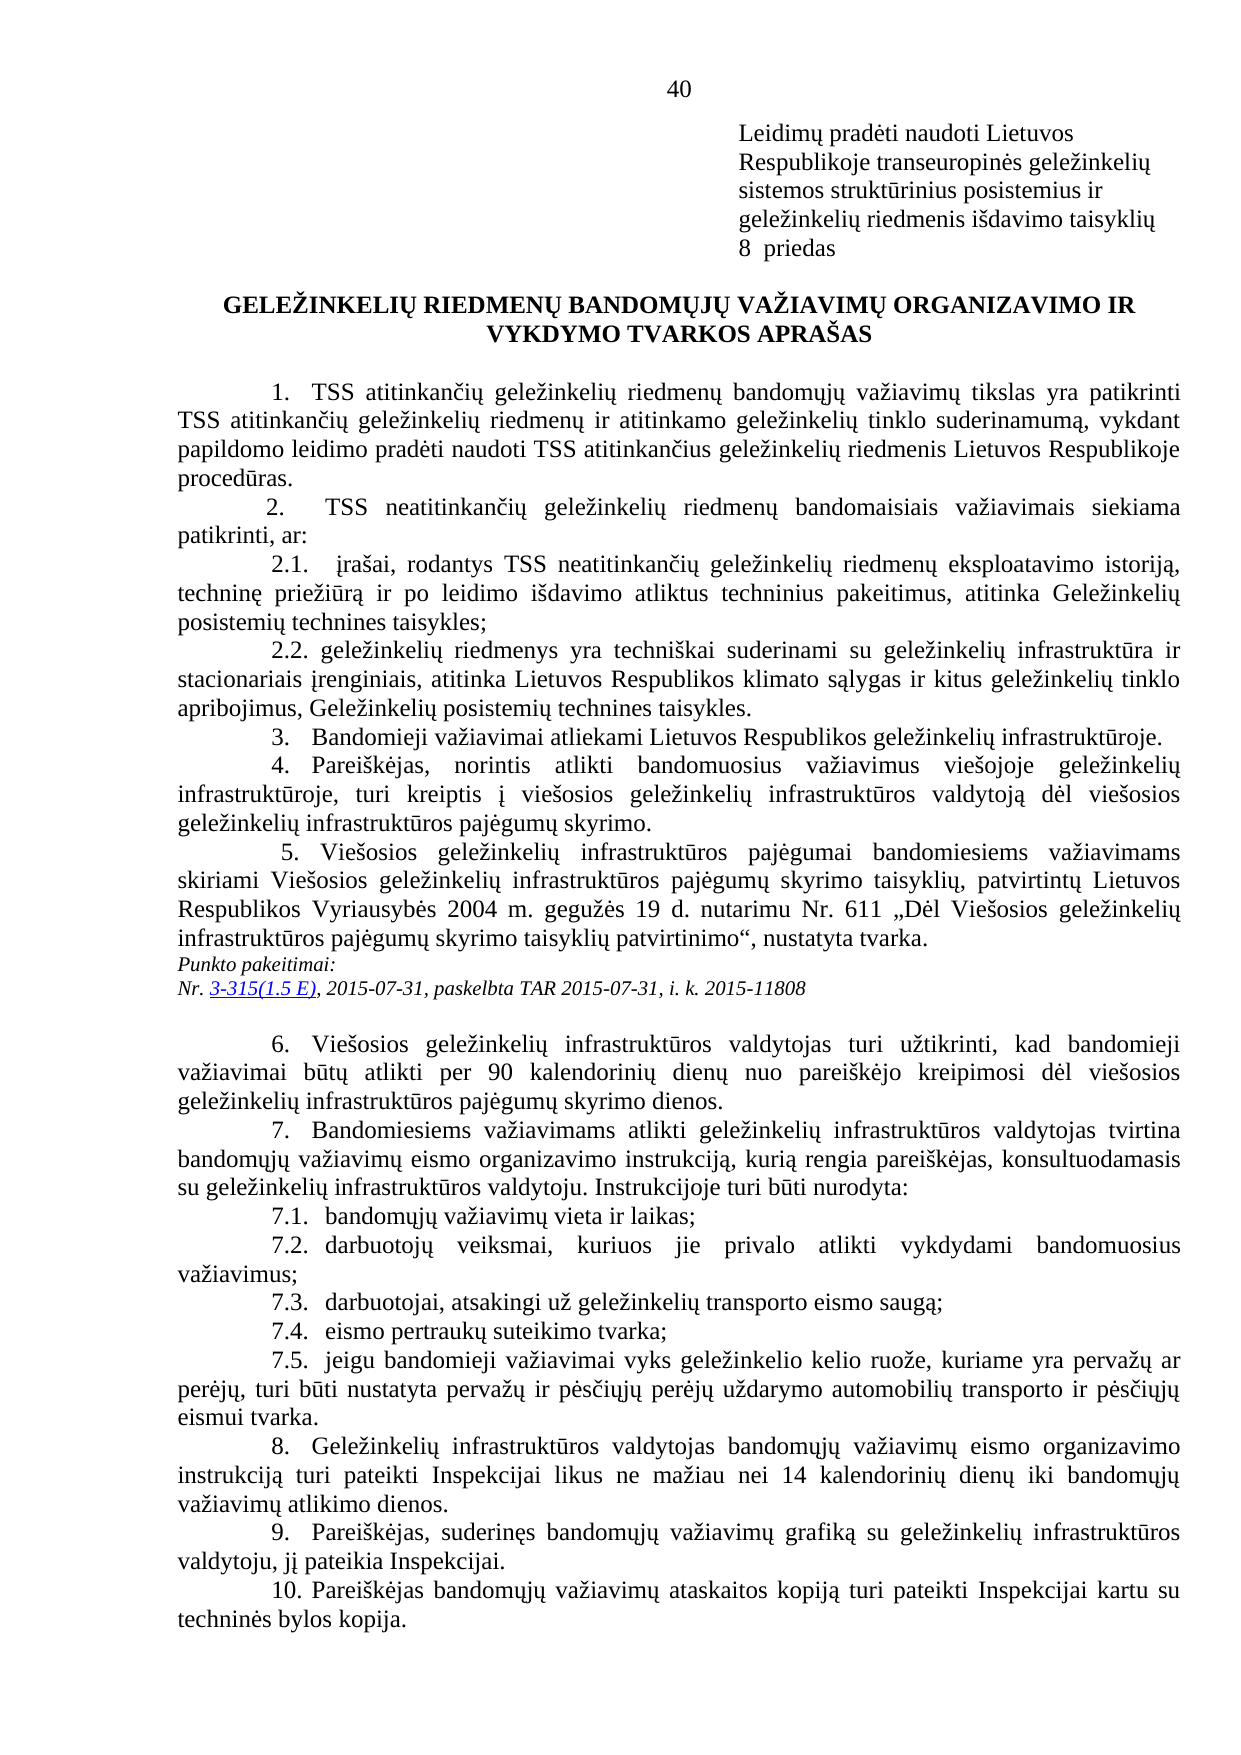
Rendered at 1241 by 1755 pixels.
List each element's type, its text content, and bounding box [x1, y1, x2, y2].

text Punkto pakeitimai: [177, 952, 1181, 976]
text 9. Pareiškėjas, suderinęs bandomųjų važiavimų grafiką su geležinkelių infrastruktūros valdytoju, jį pateikia Inspekcijai. [177, 1517, 1181, 1575]
text 7.4. eismo pertraukų suteikimo tvarka; [177, 1316, 1181, 1345]
text 7. Bandomiesiems važiavimams atlikti geležinkelių infrastruktūros valdytojas tvirtina bandomųjų važiavimų eismo organizavimo instrukciją, kurią rengia pareiškėjas, konsultuodamasis su geležinkelių infrastruktūros valdytoju. Instrukcijoje turi būti nurodyta: [177, 1115, 1181, 1201]
text 6. Viešosios geležinkelių infrastruktūros valdytojas turi užtikrinti, kad bandomieji važiavimai būtų atlikti per 90 kalendorinių dienų nuo pareiškėjo kreipimosi dėl viešosios geležinkelių infrastruktūros pajėgumų skyrimo dienos. [177, 1029, 1181, 1115]
text 3. Bandomieji važiavimai atliekami Lietuvos Respublikos geležinkelių infrastruktūroje. [177, 722, 1181, 751]
text 2.1. įrašai, rodantys TSS neatitinkančių geležinkelių riedmenų eksploatavimo istoriją, techninę priežiūrą ir po leidimo išdavimo atliktus techninius pakeitimus, atitinka Geležinkelių posistemių technines taisykles; [177, 549, 1181, 636]
text 7.3. darbuotojai, atsakingi už geležinkelių transporto eismo saugą; [177, 1287, 1181, 1316]
text 1. TSS atitinkančių geležinkelių riedmenų bandomųjų važiavimų tikslas yra patikrinti TSS atitinkančių geležinkelių riedmenų ir atitinkamo geležinkelių tinklo suderinamumą, vykdant papildomo leidimo pradėti naudoti TSS atitinkančius geležinkelių riedmenis Lietuvos Respublikoje procedūras. [177, 377, 1181, 492]
text GELEŽINKELIŲ RIEDMENŲ BANDOMŲJŲ VAŽIAVIMŲ ORGANIZAVIMO IR VYKDYMO TVARKOS APRAŠAS [177, 291, 1181, 348]
text Leidimų pradėti naudoti Lietuvos Respublikoje transeuropinės geležinkelių sistemos struktūrinius posistemius ir geležinkelių riedmenis išdavimo taisyklių [738, 118, 1181, 233]
text 7.1. bandomųjų važiavimų vieta ir laikas; [177, 1201, 1181, 1230]
text 2. TSS neatitinkančių geležinkelių riedmenų bandomaisiais važiavimais siekiama patikrinti, ar: [177, 492, 1181, 549]
text 7.5. jeigu bandomieji važiavimai vyks geležinkelio kelio ruože, kuriame yra pervažų ar perėjų, turi būti nustatyta pervažų ir pėsčiųjų perėjų uždarymo automobilių transporto ir pėsčiųjų eismui tvarka. [177, 1345, 1181, 1431]
text 5. Viešosios geležinkelių infrastruktūros pajėgumai bandomiesiems važiavimams skiriami Viešosios geležinkelių infrastruktūros pajėgumų skyrimo taisyklių, patvirtintų Lietuvos Respublikos Vyriausybės 2004 m. gegužės 19 d. nutarimu Nr. 611 „Dėl Viešosios geležinkelių infrastruktūros pajėgumų skyrimo taisyklių patvirtinimo“, nustatyta tvarka. [177, 837, 1181, 952]
text Nr. 3-315(1.5 E), 2015-07-31, paskelbta TAR 2015-07-31, i. k. 2015-11808 [177, 976, 1181, 1000]
text 4. Pareiškėjas, norintis atlikti bandomuosius važiavimus viešojoje geležinkelių infrastruktūroje, turi kreiptis į viešosios geležinkelių infrastruktūros valdytoją dėl viešosios geležinkelių infrastruktūros pajėgumų skyrimo. [177, 751, 1181, 837]
text 2.2. geležinkelių riedmenys yra techniškai suderinami su geležinkelių infrastruktūra ir stacionariais įrenginiais, atitinka Lietuvos Respublikos klimato sąlygas ir kitus geležinkelių tinklo apribojimus, Geležinkelių posistemių technines taisykles. [177, 636, 1181, 722]
text 8 priedas [177, 233, 1181, 262]
text 10. Pareiškėjas bandomųjų važiavimų ataskaitos kopiją turi pateikti Inspekcijai kartu su techninės bylos kopija. [177, 1575, 1181, 1632]
text 7.2. darbuotojų veiksmai, kuriuos jie privalo atlikti vykdydami bandomuosius važiavimus; [177, 1230, 1181, 1287]
text 8. Geležinkelių infrastruktūros valdytojas bandomųjų važiavimų eismo organizavimo instrukciją turi pateikti Inspekcijai likus ne mažiau nei 14 kalendorinių dienų iki bandomųjų važiavimų atlikimo dienos. [177, 1431, 1181, 1517]
